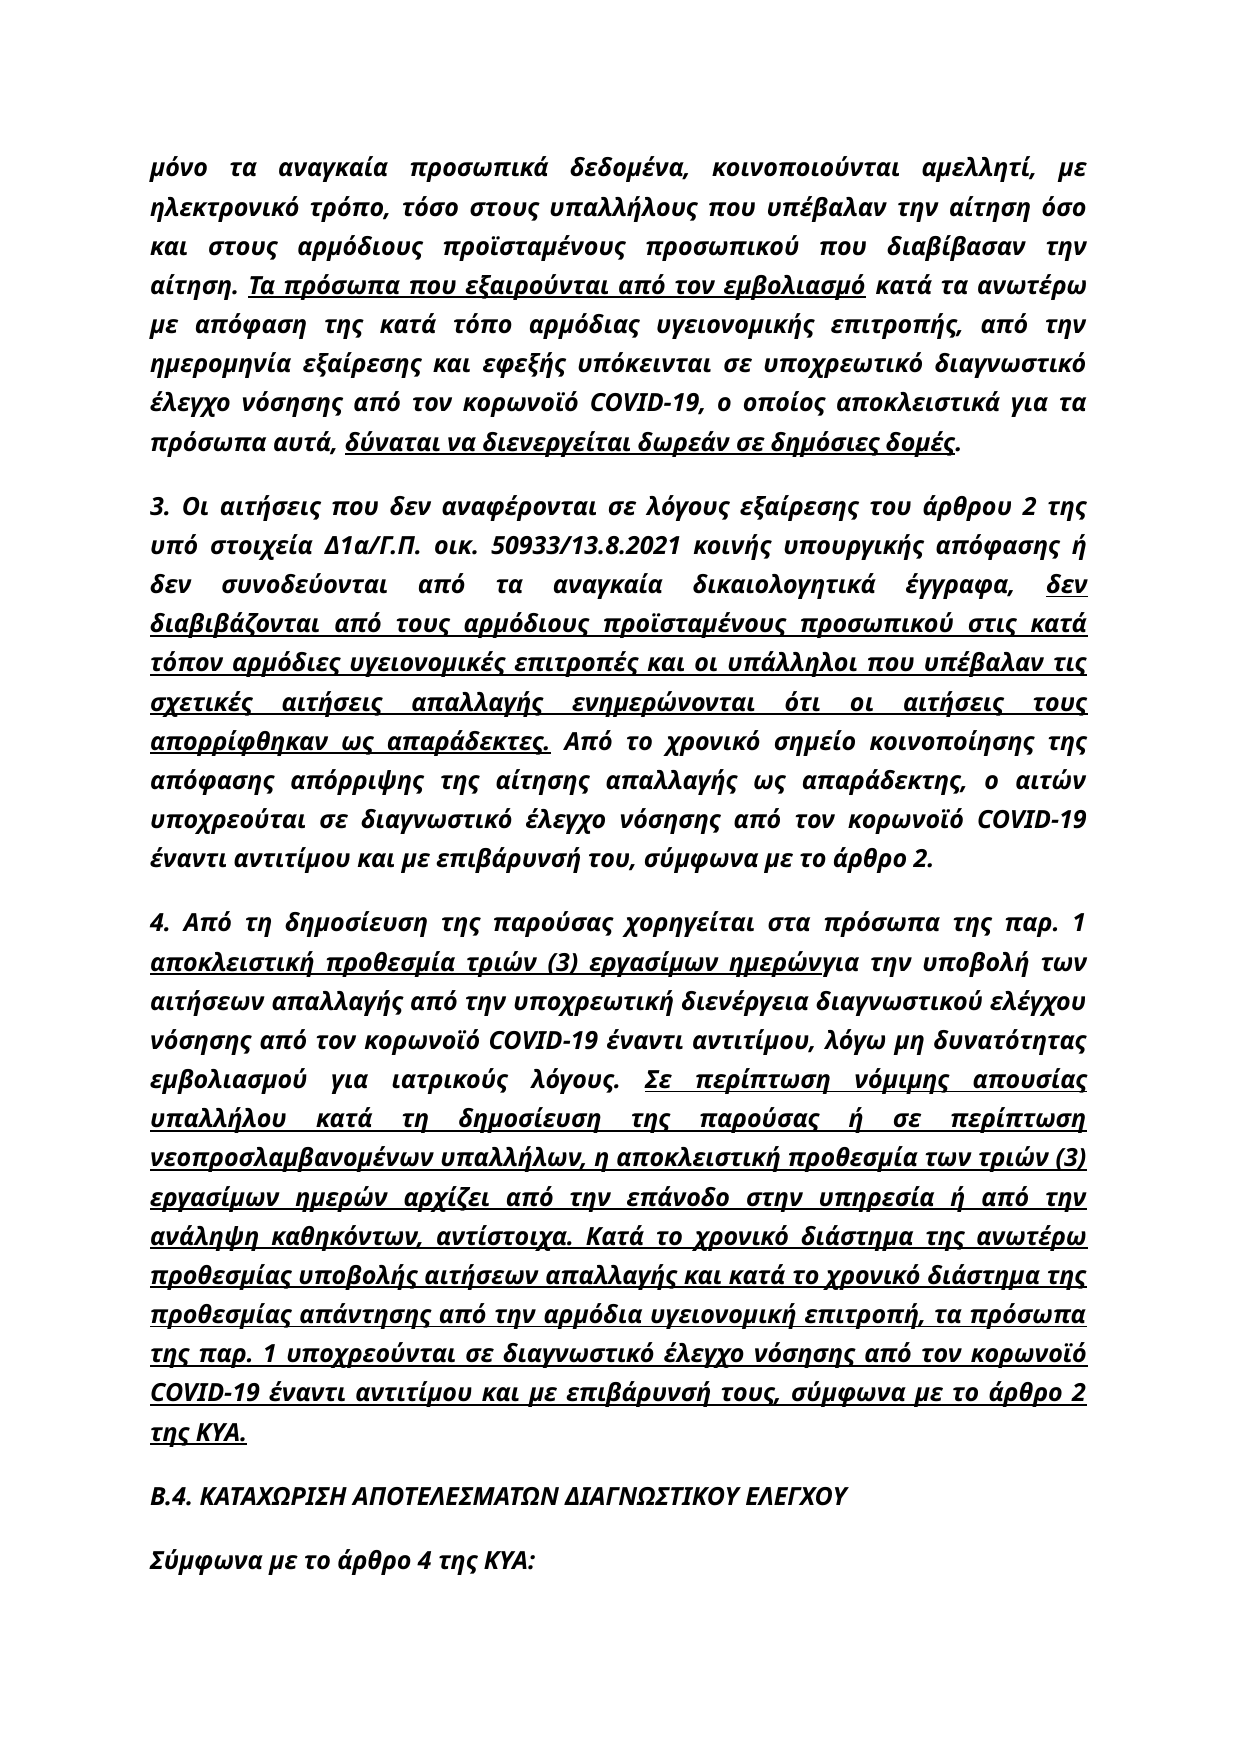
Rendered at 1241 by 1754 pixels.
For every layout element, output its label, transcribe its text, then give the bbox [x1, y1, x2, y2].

text Β.4. ΚΑΤΑΧΩΡΙΣΗ ΑΠΟΤΕΛΕΣΜΑΤΩΝ ΔΙΑΓΝΩΣΤΙΚΟΥ ΕΛΕΓΧΟΥ [150, 1478, 1090, 1512]
text 3. Οι αιτήσεις που δεν αναφέρονται σε λόγους εξαίρεσης του άρθρου 2 της υπό στοιχεία Δ1α/Γ.Π. οικ. 50933/13.8.2021 κοινής υπουργικής απόφασης ή δεν συνοδεύονται από τα αναγκαία δικαιολογητικά έγγραφα, δεν διαβιβάζονται από τους αρμόδιους προϊσταμένους προσωπικού στις κατά τόπον αρμόδιες υγειονομικές επιτροπές και οι υπάλληλοι που υπέβαλαν τις σχετικές αιτήσεις απαλλαγής ενημερώνονται ότι οι αιτήσεις τους απορρίφθηκαν ως απαράδεκτες. Από το χρονικό σημείο κοινοποίησης της απόφασης απόρριψης της αίτησης απαλλαγής ως απαράδεκτης, ο αιτών υποχρεούται σε διαγνωστικό έλεγχο νόσησης από τον κορωνοϊό COVID-19 έναντι αντιτίμου και με επιβάρυνσή του, σύμφωνα με το άρθρο 2. [150, 488, 1090, 875]
text μόνο τα αναγκαία προσωπικά δεδομένα, κοινοποιούνται αμελλητί, με ηλεκτρονικό τρόπο, τόσο στους υπαλλήλους που υπέβαλαν την αίτηση όσο και στους αρμόδιους προϊσταμένους προσωπικού που διαβίβασαν την αίτηση. Τα πρόσωπα που εξαιρούνται από τον εμβολιασμό κατά τα ανωτέρω με απόφαση της κατά τόπο αρμόδιας υγειονομικής επιτροπής, από την ημερομηνία εξαίρεσης και εφεξής υπόκεινται σε υποχρεωτικό διαγνωστικό έλεγχο νόσησης από τον κορωνοϊό COVID-19, ο οποίος αποκλειστικά για τα πρόσωπα αυτά, δύναται να διενεργείται δωρεάν σε δημόσιες δομές. [150, 150, 1090, 458]
text Σύμφωνα με το άρθρο 4 της ΚΥΑ: [150, 1542, 1090, 1577]
text 4. Από τη δημοσίευση της παρούσας χορηγείται στα πρόσωπα της παρ. 1 αποκλειστική προθεσμία τριών (3) εργασίμων ημερώνγια την υποβολή των αιτήσεων απαλλαγής από την υποχρεωτική διενέργεια διαγνωστικού ελέγχου νόσησης από τον κορωνοϊό COVID-19 έναντι αντιτίμου, λόγω μη δυνατότητας εμβολιασμού για ιατρικούς λόγους. Σε περίπτωση νόμιμης απουσίας υπαλλήλου κατά τη δημοσίευση της παρούσας ή σε περίπτωση νεοπροσλαμβανομένων υπαλλήλων, η αποκλειστική προθεσμία των τριών (3) εργασίμων ημερών αρχίζει από την επάνοδο στην υπηρεσία ή από την ανάληψη καθηκόντων, αντίστοιχα. Κατά το χρονικό διάστημα της ανωτέρω προθεσμίας υποβολής αιτήσεων απαλλαγής και κατά το χρονικό διάστημα της προθεσμίας απάντησης από την αρμόδια υγειονομική επιτροπή, τα πρόσωπα της παρ. 1 υποχρεούνται σε διαγνωστικό έλεγχο νόσησης από τον κορωνοϊό COVID-19 έναντι αντιτίμου και με επιβάρυνσή τους, σύμφωνα με το άρθρο 2 της ΚΥΑ. [150, 905, 1090, 1448]
